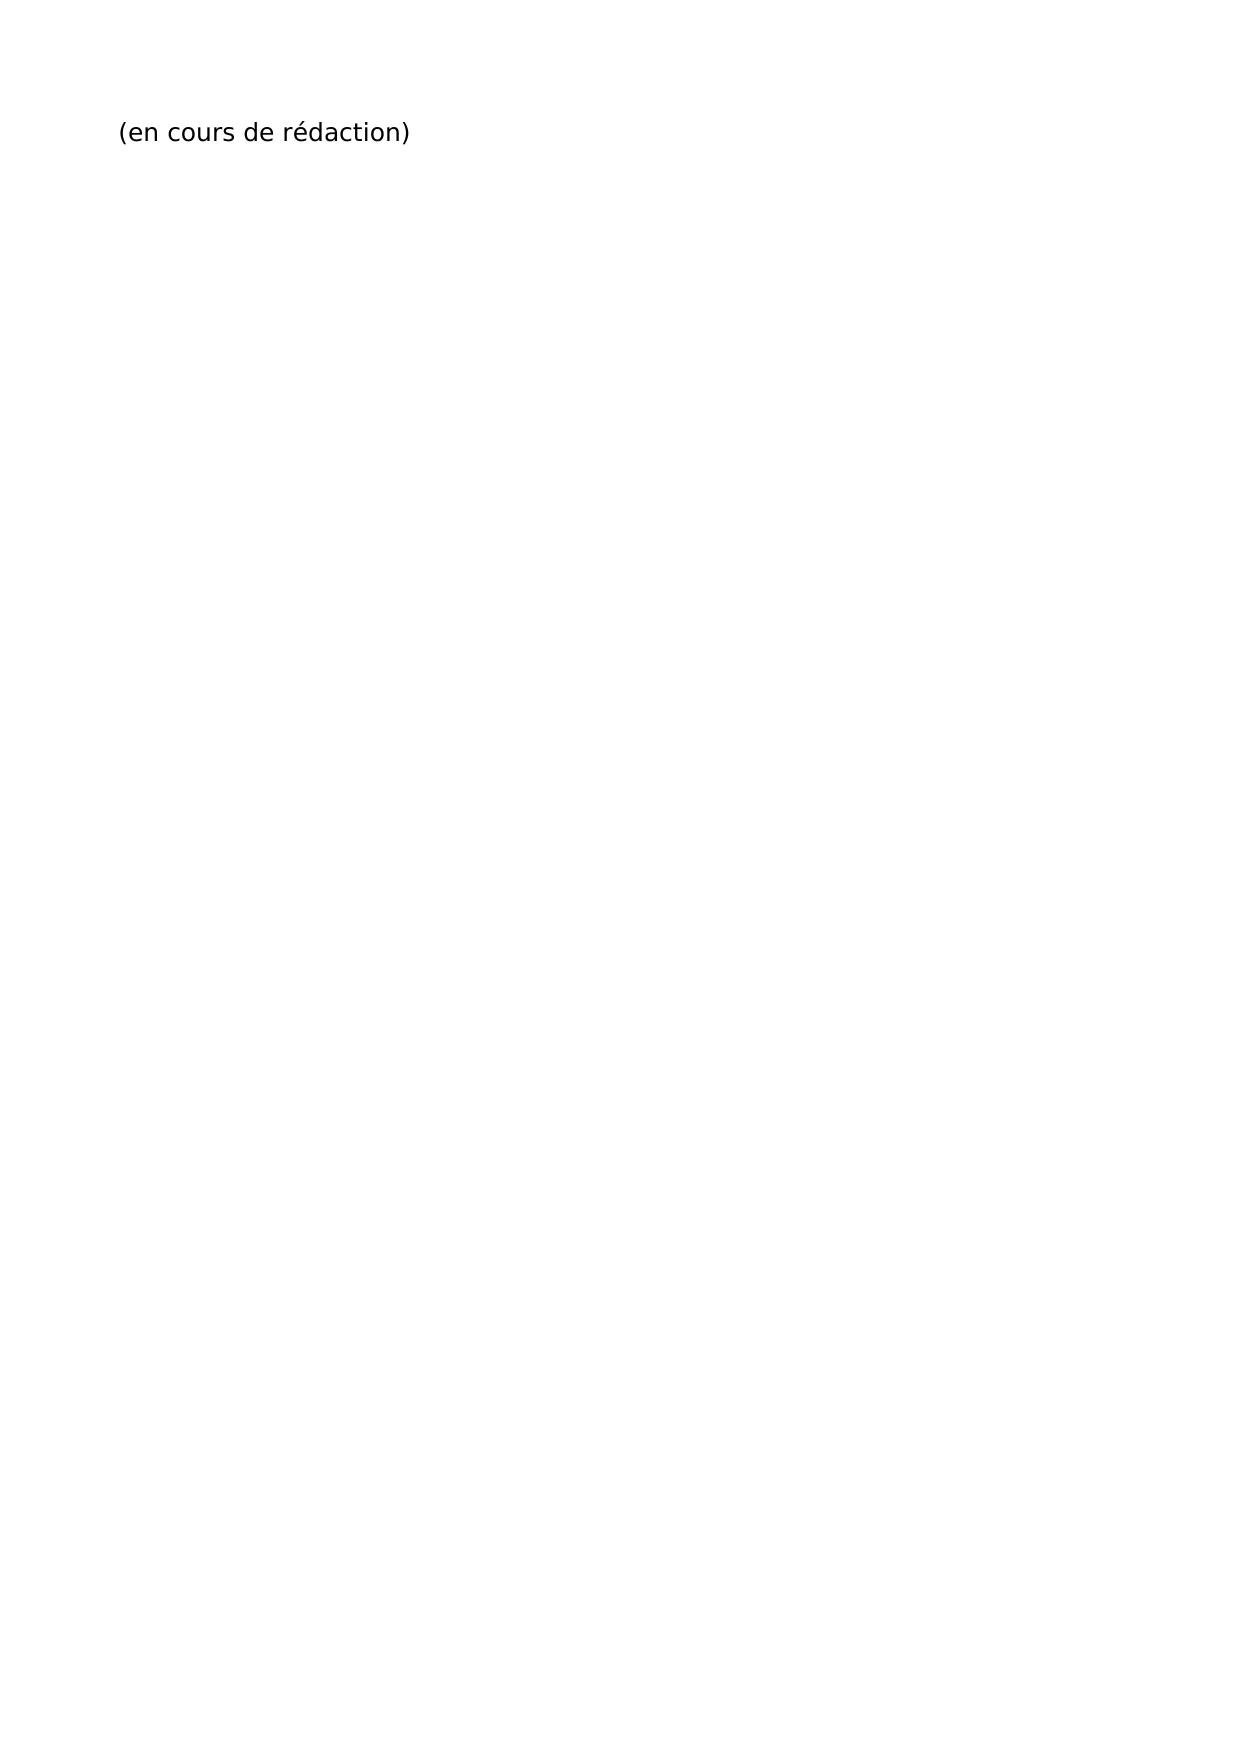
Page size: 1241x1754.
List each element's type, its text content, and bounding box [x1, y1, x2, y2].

text (en cours de rédaction) [118, 118, 1122, 147]
